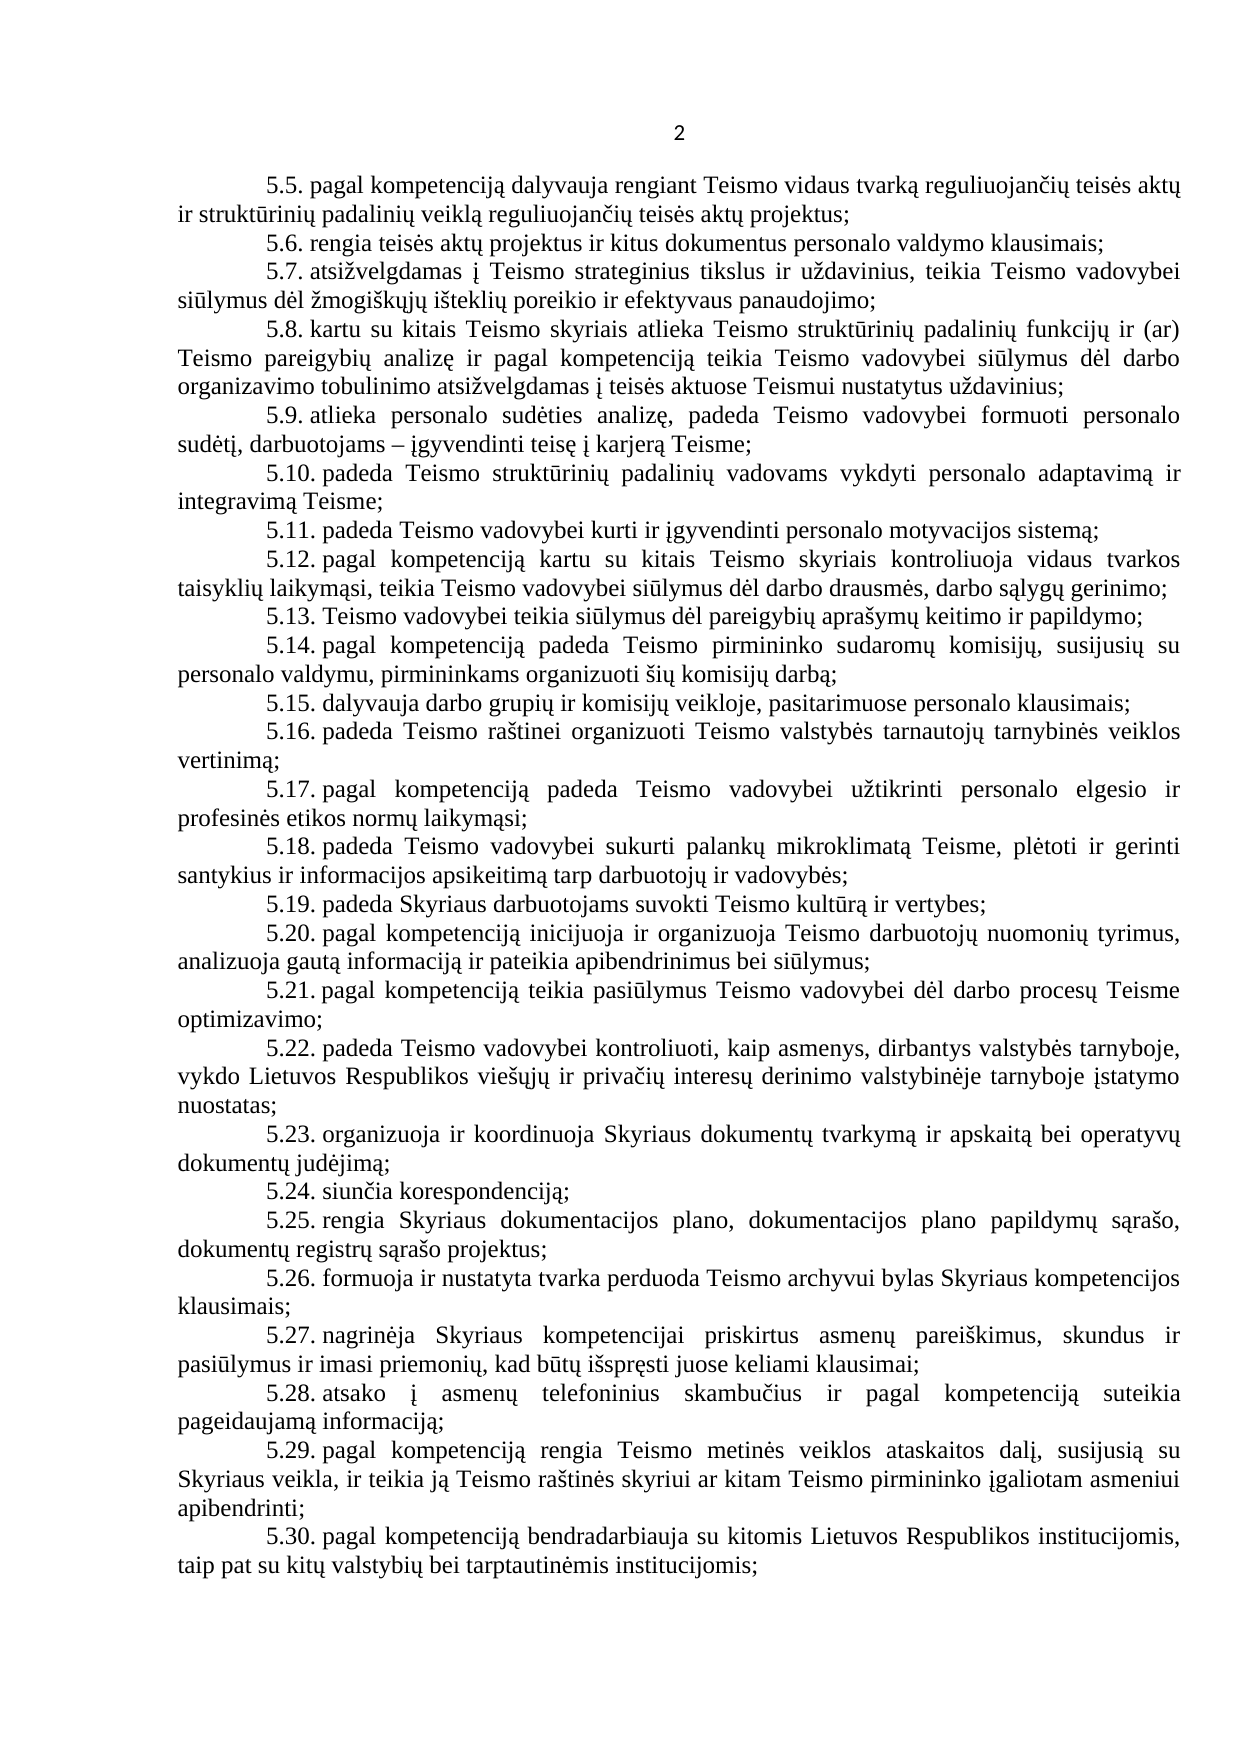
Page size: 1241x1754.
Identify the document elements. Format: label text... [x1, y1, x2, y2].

text 5.22. padeda Teismo vadovybei kontroliuoti, kaip asmenys, dirbantys valstybės tarnyboje, vykdo Lietuvos Respublikos viešųjų ir privačių interesų derinimo valstybinėje tarnyboje įstatymo nuostatas; [177, 1033, 1181, 1119]
text 5.18. padeda Teismo vadovybei sukurti palankų mikroklimatą Teisme, plėtoti ir gerinti santykius ir informacijos apsikeitimą tarp darbuotojų ir vadovybės; [177, 831, 1181, 889]
text 5.17. pagal kompetenciją padeda Teismo vadovybei užtikrinti personalo elgesio ir profesinės etikos normų laikymąsi; [177, 774, 1181, 831]
text 5.15. dalyvauja darbo grupių ir komisijų veikloje, pasitarimuose personalo klausimais; [177, 688, 1181, 716]
text 5.29. pagal kompetenciją rengia Teismo metinės veiklos ataskaitos dalį, susijusią su Skyriaus veikla, ir teikia ją Teismo raštinės skyriui ar kitam Teismo pirmininko įgaliotam asmeniui apibendrinti; [177, 1435, 1181, 1521]
text 5.30. pagal kompetenciją bendradarbiauja su kitomis Lietuvos Respublikos institucijomis, taip pat su kitų valstybių bei tarptautinėmis institucijomis; [177, 1521, 1181, 1579]
text 5.14. pagal kompetenciją padeda Teismo pirmininko sudaromų komisijų, susijusių su personalo valdymu, pirmininkams organizuoti šių komisijų darbą; [177, 630, 1181, 688]
text 5.27. nagrinėja Skyriaus kompetencijai priskirtus asmenų pareiškimus, skundus ir pasiūlymus ir imasi priemonių, kad būtų išspręsti juose keliami klausimai; [177, 1320, 1181, 1378]
text 5.21. pagal kompetenciją teikia pasiūlymus Teismo vadovybei dėl darbo procesų Teisme optimizavimo; [177, 975, 1181, 1033]
text 5.16. padeda Teismo raštinei organizuoti Teismo valstybės tarnautojų tarnybinės veiklos vertinimą; [177, 716, 1181, 774]
text 5.23. organizuoja ir koordinuoja Skyriaus dokumentų tvarkymą ir apskaitą bei operatyvų dokumentų judėjimą; [177, 1119, 1181, 1176]
text 5.28. atsako į asmenų telefoninius skambučius ir pagal kompetenciją suteikia pageidaujamą informaciją; [177, 1378, 1181, 1435]
text 5.19. padeda Skyriaus darbuotojams suvokti Teismo kultūrą ir vertybes; [177, 889, 1181, 918]
text 5.10. padeda Teismo struktūrinių padalinių vadovams vykdyti personalo adaptavimą ir integravimą Teisme; [177, 458, 1181, 515]
text 5.7. atsižvelgdamas į Teismo strateginius tikslus ir uždavinius, teikia Teismo vadovybei siūlymus dėl žmogiškųjų išteklių poreikio ir efektyvaus panaudojimo; [177, 256, 1181, 314]
text 5.20. pagal kompetenciją inicijuoja ir organizuoja Teismo darbuotojų nuomonių tyrimus, analizuoja gautą informaciją ir pateikia apibendrinimus bei siūlymus; [177, 918, 1181, 975]
text 5.11. padeda Teismo vadovybei kurti ir įgyvendinti personalo motyvacijos sistemą; [177, 515, 1181, 544]
text 5.8. kartu su kitais Teismo skyriais atlieka Teismo struktūrinių padalinių funkcijų ir (ar) Teismo pareigybių analizę ir pagal kompetenciją teikia Teismo vadovybei siūlymus dėl darbo organizavimo tobulinimo atsižvelgdamas į teisės aktuose Teismui nustatytus uždavinius; [177, 314, 1181, 400]
text 5.6. rengia teisės aktų projektus ir kitus dokumentus personalo valdymo klausimais; [177, 228, 1181, 256]
text 5.26. formuoja ir nustatyta tvarka perduoda Teismo archyvui bylas Skyriaus kompetencijos klausimais; [177, 1263, 1181, 1320]
text 5.9. atlieka personalo sudėties analizę, padeda Teismo vadovybei formuoti personalo sudėtį, darbuotojams – įgyvendinti teisę į karjerą Teisme; [177, 400, 1181, 458]
text 5.24. siunčia korespondenciją; [177, 1176, 1181, 1205]
text 5.5. pagal kompetenciją dalyvauja rengiant Teismo vidaus tvarką reguliuojančių teisės aktų ir struktūrinių padalinių veiklą reguliuojančių teisės aktų projektus; [177, 170, 1181, 228]
text 5.12. pagal kompetenciją kartu su kitais Teismo skyriais kontroliuoja vidaus tvarkos taisyklių laikymąsi, teikia Teismo vadovybei siūlymus dėl darbo drausmės, darbo sąlygų gerinimo; [177, 544, 1181, 601]
text 5.25. rengia Skyriaus dokumentacijos plano, dokumentacijos plano papildymų sąrašo, dokumentų registrų sąrašo projektus; [177, 1205, 1181, 1263]
text 5.13. Teismo vadovybei teikia siūlymus dėl pareigybių aprašymų keitimo ir papildymo; [177, 601, 1181, 630]
